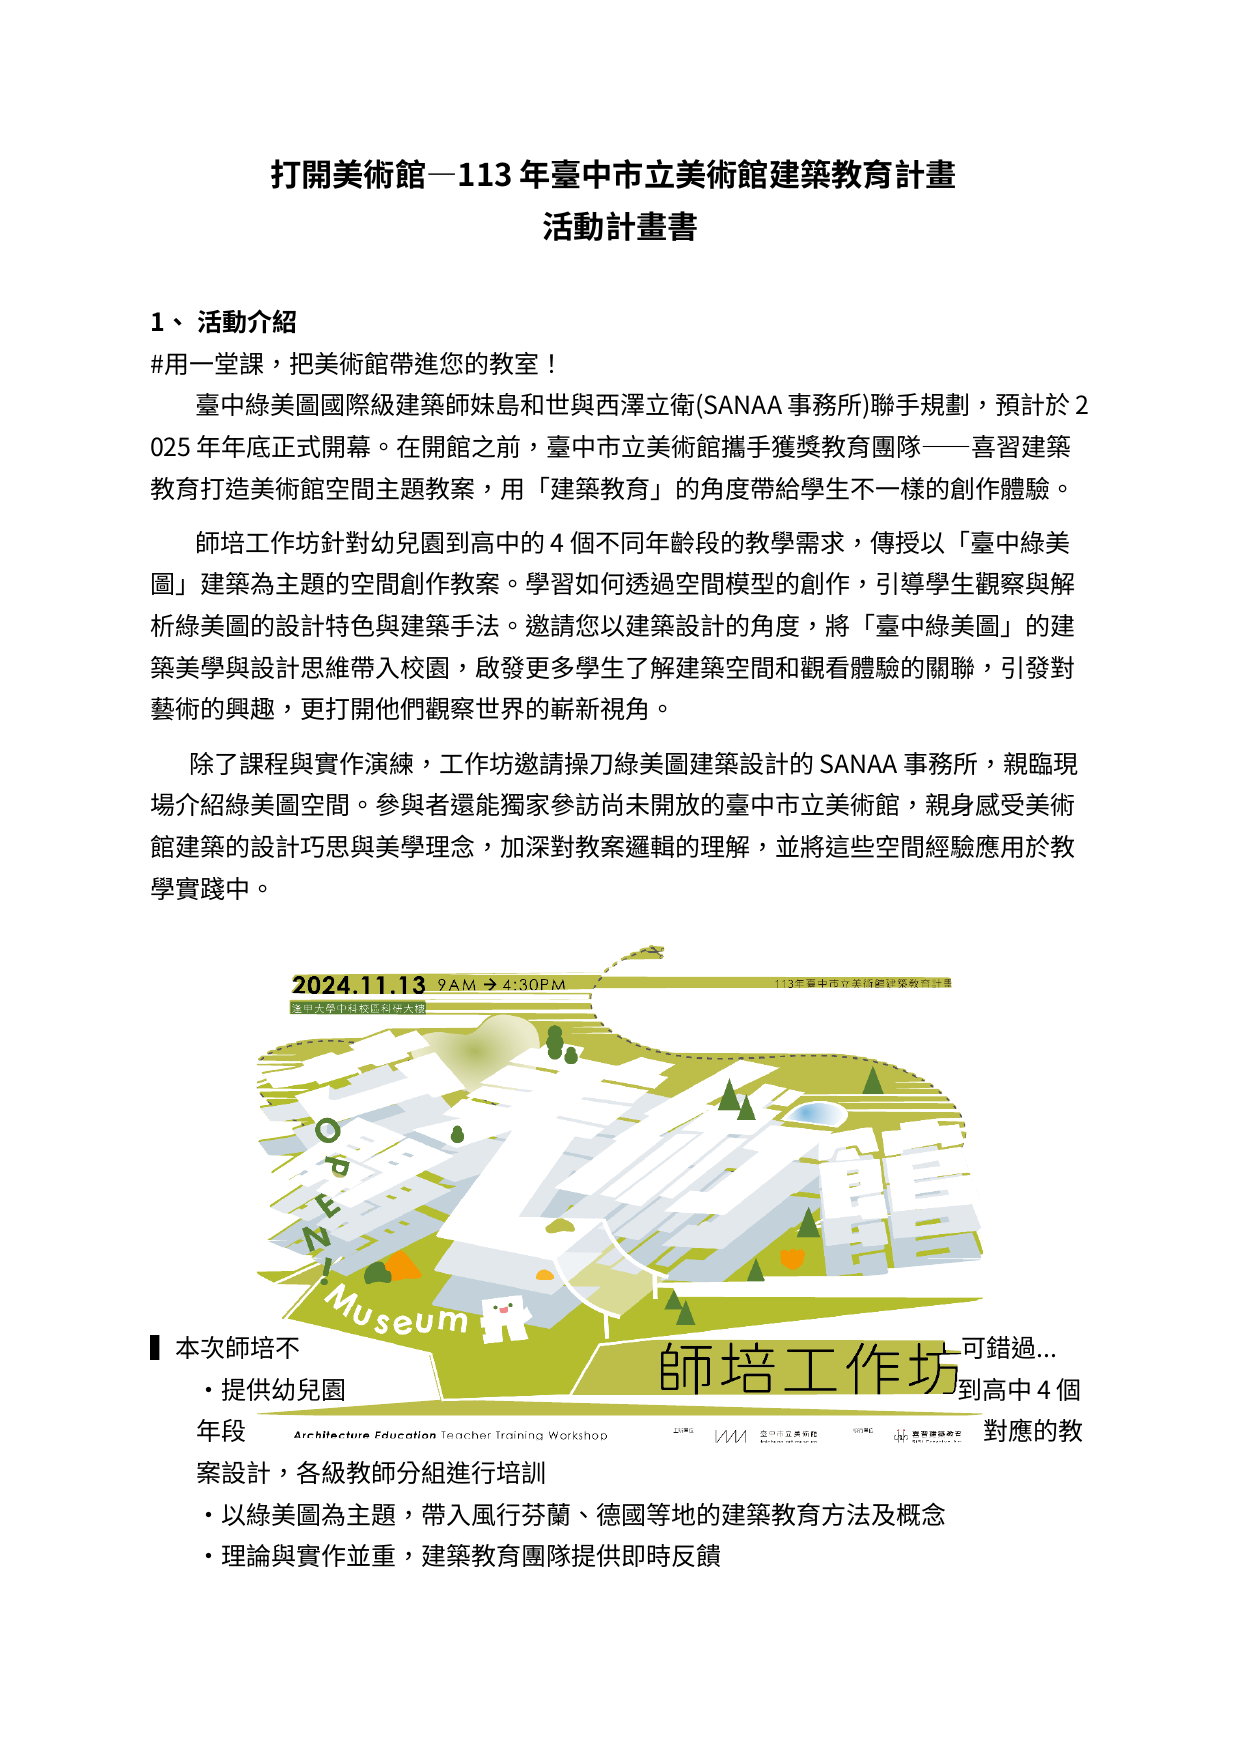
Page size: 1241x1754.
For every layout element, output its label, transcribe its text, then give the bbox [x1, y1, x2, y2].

text 臺中綠美圖國際級建築師妹島和世與西澤立衛(SANAA事務所)聯手規劃，預計於2025年年底正式開幕。在開館之前，臺中市立美術館攜手獲獎教育團隊——喜習建築教育打造美術館空間主題教案，用「建築教育」的角度帶給學生不一樣的創作體驗。 [150, 386, 1091, 505]
text #用一堂課，把美術館帶進您的教室！ [150, 344, 1091, 380]
text ▍本次師培不 [150, 1328, 431, 1365]
text 打開美術館—113年臺中市立美術館建築教育計畫 [150, 150, 1091, 195]
text 活動計畫書 [150, 202, 1091, 247]
text 除了課程與實作演練，工作坊邀請操刀綠美圖建築設計的SANAA事務所，親臨現場介紹綠美圖空間。參與者還能獨家參訪尚未開放的臺中市立美術館，親身感受美術館建築的設計巧思與美學理念，加深對教案邏輯的理解，並將這些空間經驗應用於教學實踐中。 [150, 744, 1091, 905]
text •理論與實作並重，建築教育團隊提供即時反饋 [196, 1537, 1091, 1573]
text •提供幼兒園到高中4個年段對應的教案設計，各級教師分組進行培訓 [196, 1370, 1091, 1490]
text 可錯過... [660, 1328, 1091, 1365]
list 活動介紹 [150, 302, 1091, 339]
text 師培工作坊針對幼兒園到高中的 4 個不同年齡段的教學需求，傳授以「臺中綠美圖」建築為主題的空間創作教案。學習如何透過空間模型的創作，引導學生觀察與解析綠美圖的設計特色與建築手法。邀請您以建築設計的角度，將「臺中綠美圖」的建築美學與設計思維帶入校園，啟發更多學生了解建築空間和觀看體驗的關聯，引發對藝術的興趣，更打開他們觀察世界的嶄新視角。 [150, 523, 1091, 726]
text •以綠美圖為主題，帶入風行芬蘭、德國等地的建築教育方法及概念 [196, 1495, 1091, 1531]
